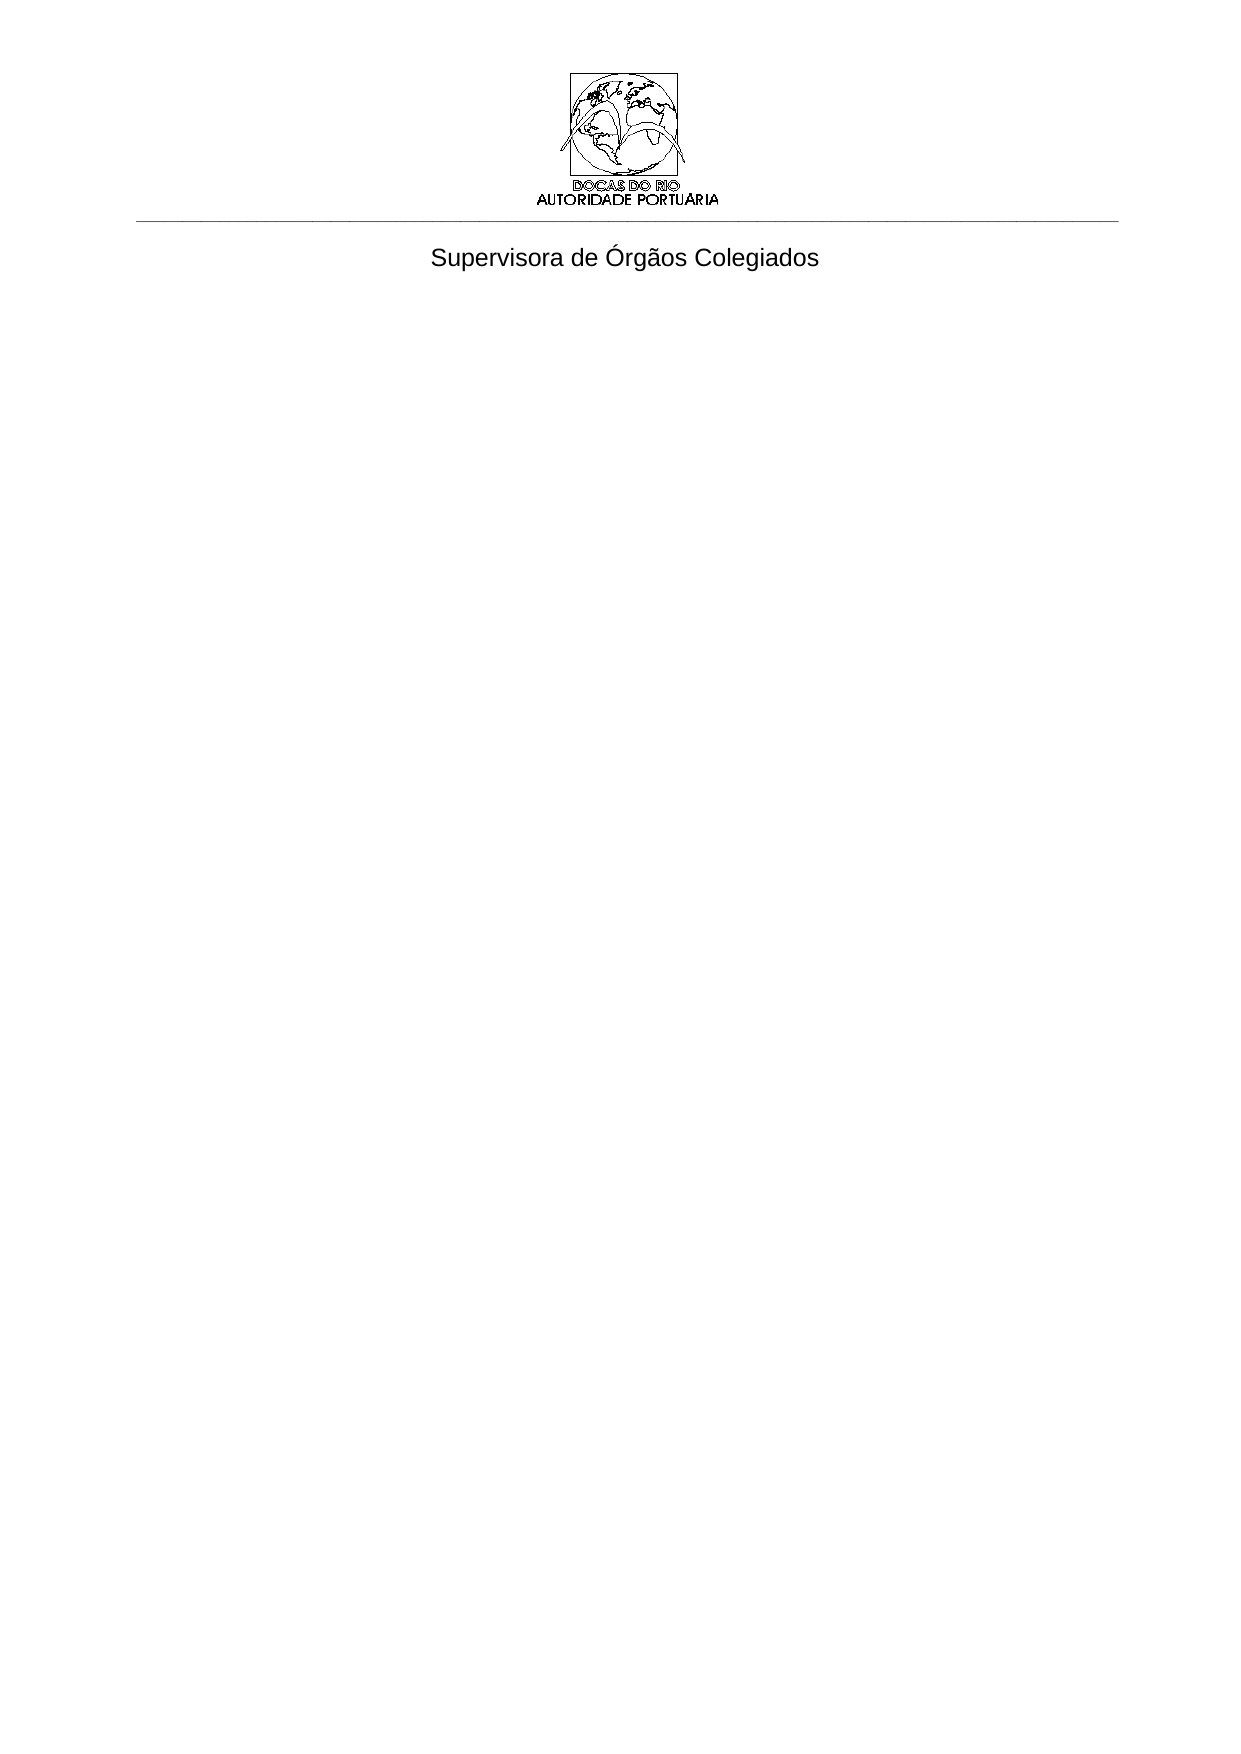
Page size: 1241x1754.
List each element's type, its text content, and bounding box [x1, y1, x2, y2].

text Supervisora de Órgãos Colegiados [133, 243, 1117, 272]
